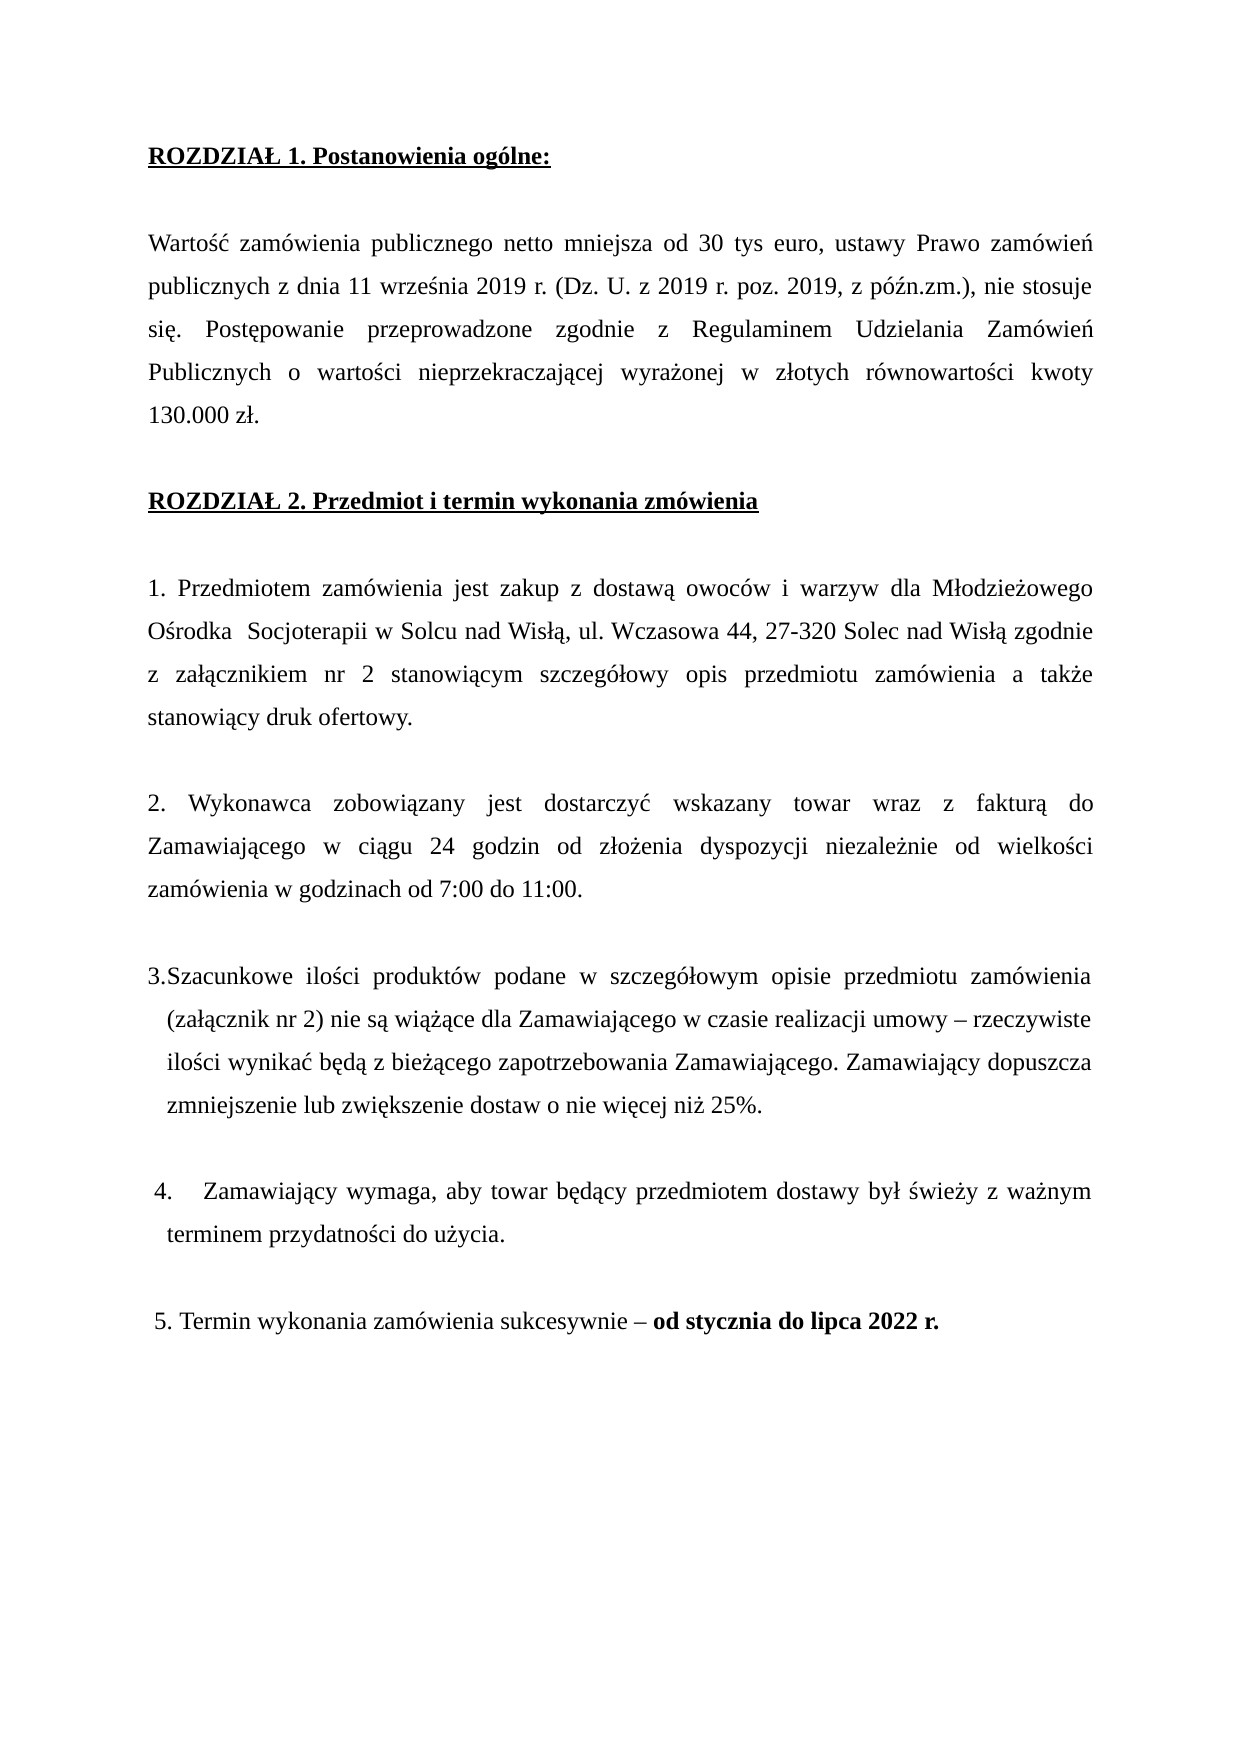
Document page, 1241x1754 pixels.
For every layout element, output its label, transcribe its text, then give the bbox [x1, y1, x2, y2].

text 2. Wykonawca zobowiązany jest dostarczyć wskazany towar wraz z fakturą do Zamawiającego w ciągu 24 godzin od złożenia dyspozycji niezależnie od wielkości zamówienia w godzinach od 7:00 do 11:00. [147, 788, 1094, 903]
list Zamawiający wymaga, aby towar będący przedmiotem dostawy był świeży z ważnym terminem przydatności do użycia. [154, 1176, 1092, 1248]
list Termin wykonania zamówienia sukcesywnie – od stycznia do lipca 2022 r. [154, 1306, 1094, 1334]
text ROZDZIAŁ 2. Przedmiot i termin wykonania zmówienia [148, 486, 1094, 515]
list Szacunkowe ilości produktów podane w szczegółowym opisie przedmiotu zamówienia (załącznik nr 2) nie są wiążące dla Zamawiającego w czasie realizacji umowy – rzeczywiste ilości wynikać będą z bieżącego zapotrzebowania Zamawiającego. Zamawiający dopuszcza zmniejszenie lub zwiększenie dostaw o nie więcej niż 25%. [147, 961, 1092, 1119]
text 1. Przedmiotem zamówienia jest zakup z dostawą owoców i warzyw dla Młodzieżowego Ośrodka Socjoterapii w Solcu nad Wisłą, ul. Wczasowa 44, 27-320 Solec nad Wisłą zgodnie z załącznikiem nr 2 stanowiącym szczegółowy opis przedmiotu zamówienia a także stanowiący druk ofertowy. [147, 573, 1094, 731]
text ROZDZIAŁ 1. Postanowienia ogólne: [148, 141, 1094, 170]
text Wartość zamówienia publicznego netto mniejsza od 30 tys euro, ustawy Prawo zamówień publicznych z dnia 11 września 2019 r. (Dz. U. z 2019 r. poz. 2019, z późn.zm.), nie stosuje się. Postępowanie przeprowadzone zgodnie z Regulaminem Udzielania Zamówień Publicznych o wartości nieprzekraczającej wyrażonej w złotych równowartości kwoty 130.000 zł. [148, 228, 1094, 429]
